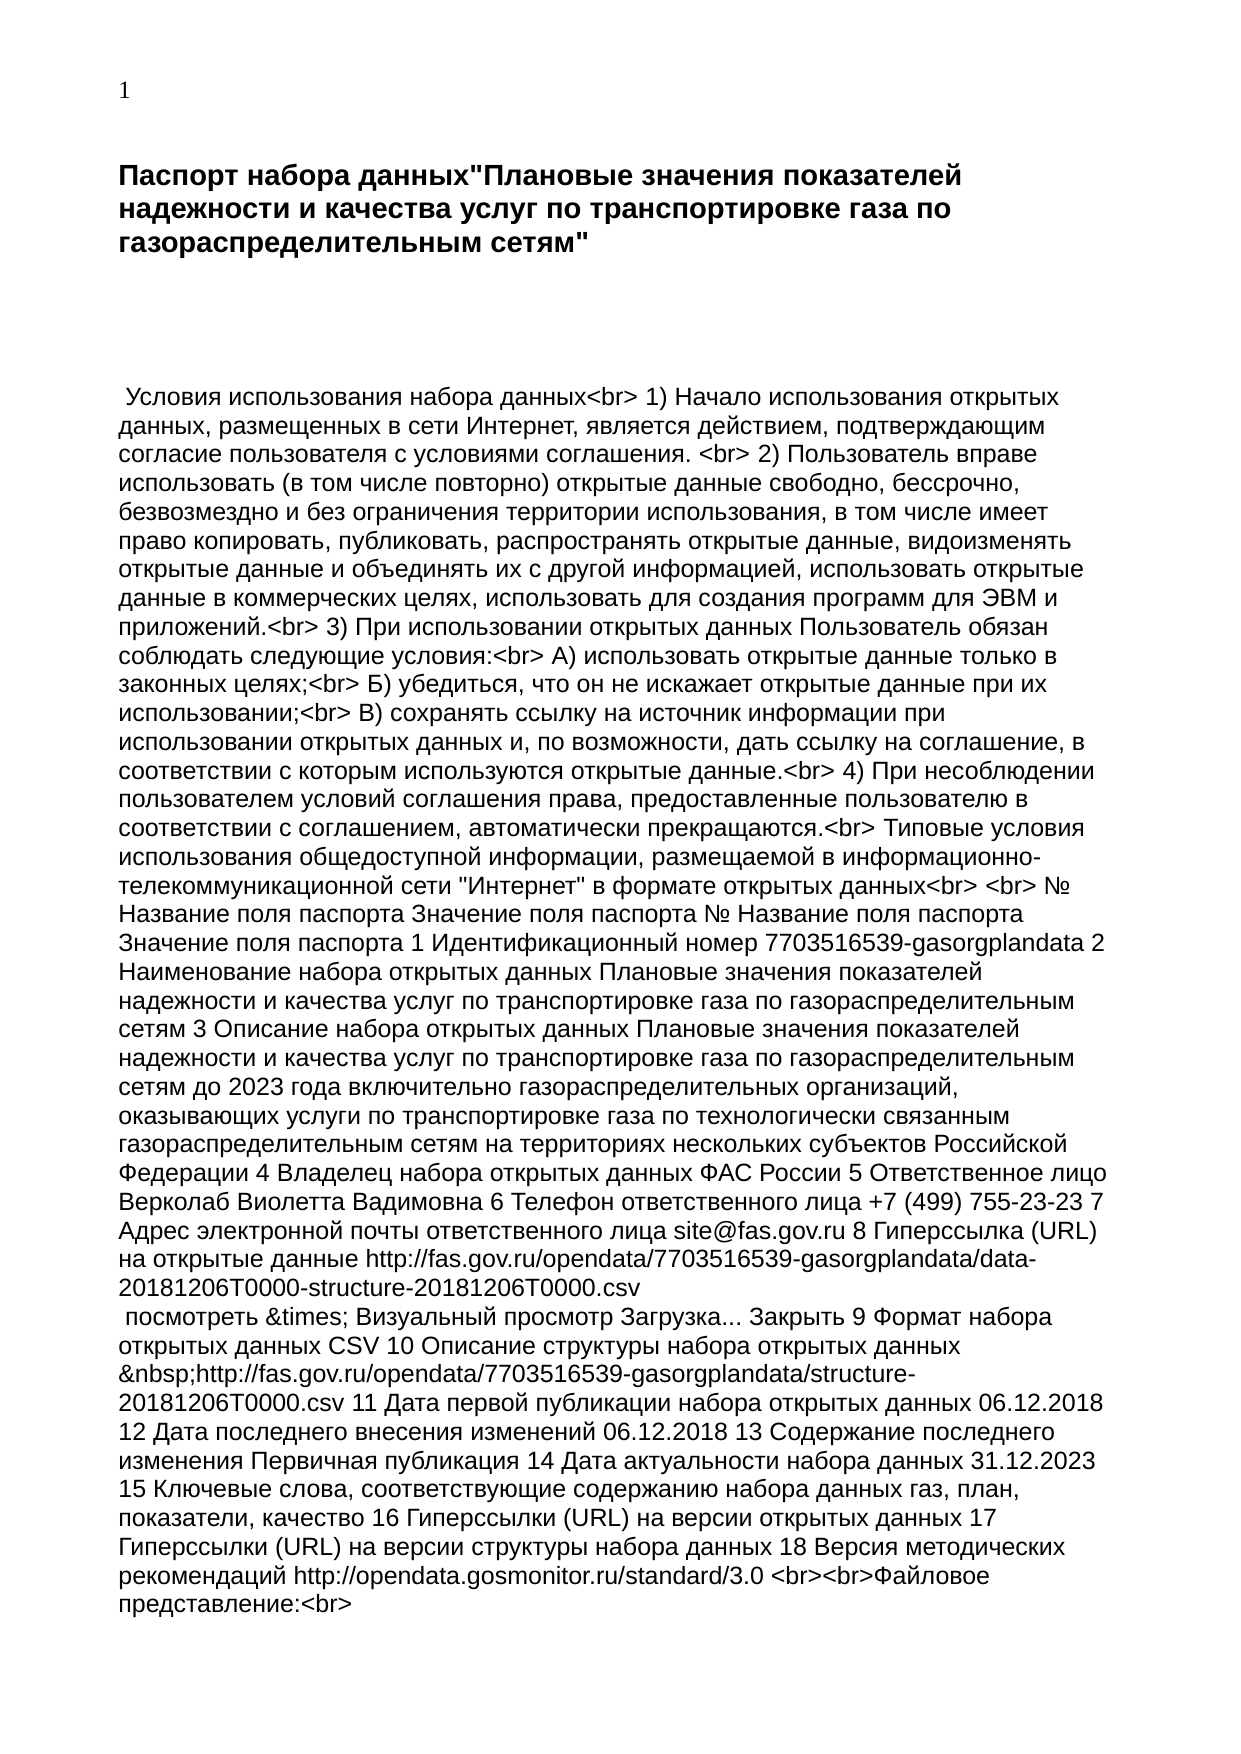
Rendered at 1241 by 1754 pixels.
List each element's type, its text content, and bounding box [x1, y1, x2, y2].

subtitle Паспорт набора данных"Плановые значения показателей надежности и качества услуг по транспортировке газа по газораспределительным сетям" [118, 157, 1122, 258]
text Условия использования набора данных<br> 1) Начало использования открытых данных, размещенных в сети Интернет, является действием, подтверждающим согласие пользователя с условиями соглашения. <br> 2) Пользователь вправе использовать (в том числе повторно) открытые данные свободно, бессрочно, безвозмездно и без ограничения территории использования, в том числе имеет право копировать, публиковать, распространять открытые данные, видоизменять открытые данные и объединять их с другой информацией, использовать открытые данные в коммерческих целях, использовать для создания программ для ЭВМ и приложений.<br> 3) При использовании открытых данных Пользователь обязан соблюдать следующие условия:<br> А) использовать открытые данные только в законных целях;<br> Б) убедиться, что он не искажает открытые данные при их использовании;<br> В) сохранять ссылку на источник информации при использовании открытых данных и, по возможности, дать ссылку на соглашение, в соответствии с которым используются открытые данные.<br> 4) При несоблюдении пользователем условий соглашения права, предоставленные пользователю в соответствии с соглашением, автоматически прекращаются.<br> Типовые условия использования общедоступной информации, размещаемой в информационно-телекоммуникационной сети "Интернет" в формате открытых данных<br> <br> № Название поля паспорта Значение поля паспорта № Название поля паспорта Значение поля паспорта 1 Идентификационный номер 7703516539-gasorgplandata 2 Наименование набора открытых данных Плановые значения показателей надежности и качества услуг по транспортировке газа по газораспределительным сетям 3 Описание набора открытых данных Плановые значения показателей надежности и качества услуг по транспортировке газа по газораспределительным сетям до 2023 года включительно газораспределительных организаций, оказывающих услуги по транспортировке газа по технологически связанным газораспределительным сетям на территориях нескольких субъектов Российской Федерации 4 Владелец набора открытых данных ФАС России 5 Ответственное лицо Верколаб Виолетта Вадимовна 6 Телефон ответственного лица +7 (499) 755-23-23 7 Адрес электронной почты ответственного лица site@fas.gov.ru 8 Гиперссылка (URL) на открытые данные http://fas.gov.ru/opendata/7703516539-gasorgplandata/data-20181206T0000-structure-20181206T0000.csv посмотреть &times; Визуальный просмотр Загрузка... Закрыть 9 Формат набора открытых данных CSV 10 Описание структуры набора открытых данных &nbsp;http://fas.gov.ru/opendata/7703516539-gasorgplandata/structure-20181206T0000.csv 11 Дата первой публикации набора открытых данных 06.12.2018 12 Дата последнего внесения изменений 06.12.2018 13 Содержание последнего изменения Первичная публикация 14 Дата актуальности набора данных 31.12.2023 15 Ключевые слова, соответствующие содержанию набора данных газ, план, показатели, качество 16 Гиперссылки (URL) на версии открытых данных 17 Гиперссылки (URL) на версии структуры набора данных 18 Версия методических рекомендаций http://opendata.gosmonitor.ru/standard/3.0 <br><br>Файловое представление:<br> [118, 382, 1122, 1618]
